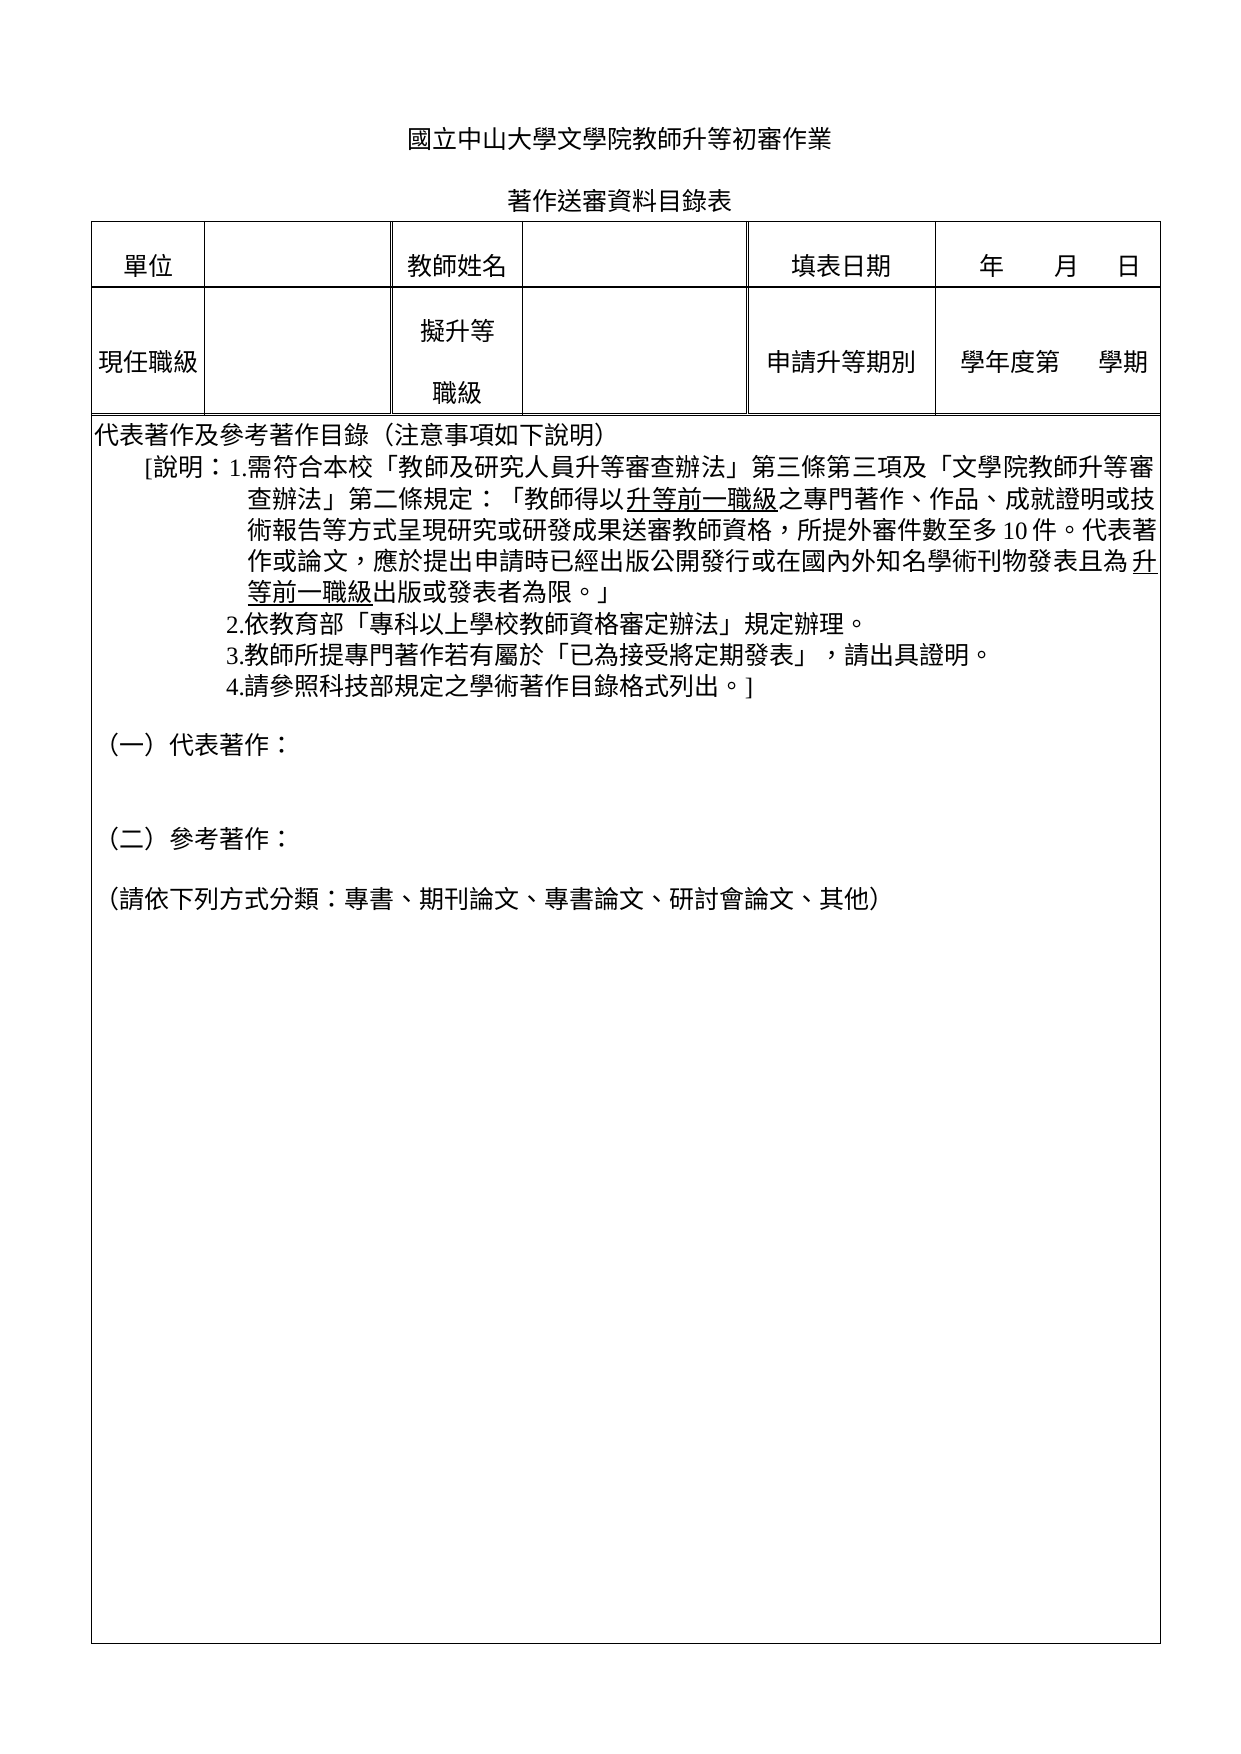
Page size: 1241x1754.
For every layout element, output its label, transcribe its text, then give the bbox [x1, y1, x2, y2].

table_cell 申請升等期別 [749, 288, 935, 412]
table_header 教師姓名 [393, 222, 522, 286]
table_cell 現任職級 [92, 288, 204, 412]
table_cell 代表著作及參考著作目錄（注意事項如下說明） [說明：1.需符合本校「教師及研究人員升等審查辦法」第三條第三項及「文學院教師升等審查辦法」第二條規定：「教師得以升等前一職級之專門著作、作品、成就證明或技術報告等方式呈現研究或研發成果送審教師資格，所提外審件數至多10件。代表著作或論文，應於提出申請時已經出版公開發行或在國內外知名學術刊物發表且為升等前一職級出版或發表者為限。」 2.依教育部「專科以上學校教師資格審定辦法」規定辦理。 3.教師所提專門著作若有屬於「已為接受將定期發表」，請出具證明。 4.請參照科技部規定之學術著作目錄格式列出。] （一）代表著作： （二）參考著作： （請依下列方式分類：專書、期刊論文、專書論文、研討會論文、其他） [92, 416, 1160, 1643]
table_header 填表日期 [749, 222, 935, 286]
table_cell [205, 288, 390, 412]
table_cell 擬升等 職級 [393, 288, 522, 412]
table_header [205, 222, 390, 286]
table_header 年 月 日 [936, 222, 1160, 286]
table_header [523, 222, 746, 286]
table_cell 學年度第 學期 [936, 288, 1160, 412]
text 著作送審資料目錄表 [89, 158, 1152, 221]
table_header 單位 [92, 222, 204, 286]
table_cell [523, 288, 746, 412]
text 國立中山大學文學院教師升等初審作業 [89, 96, 1152, 158]
